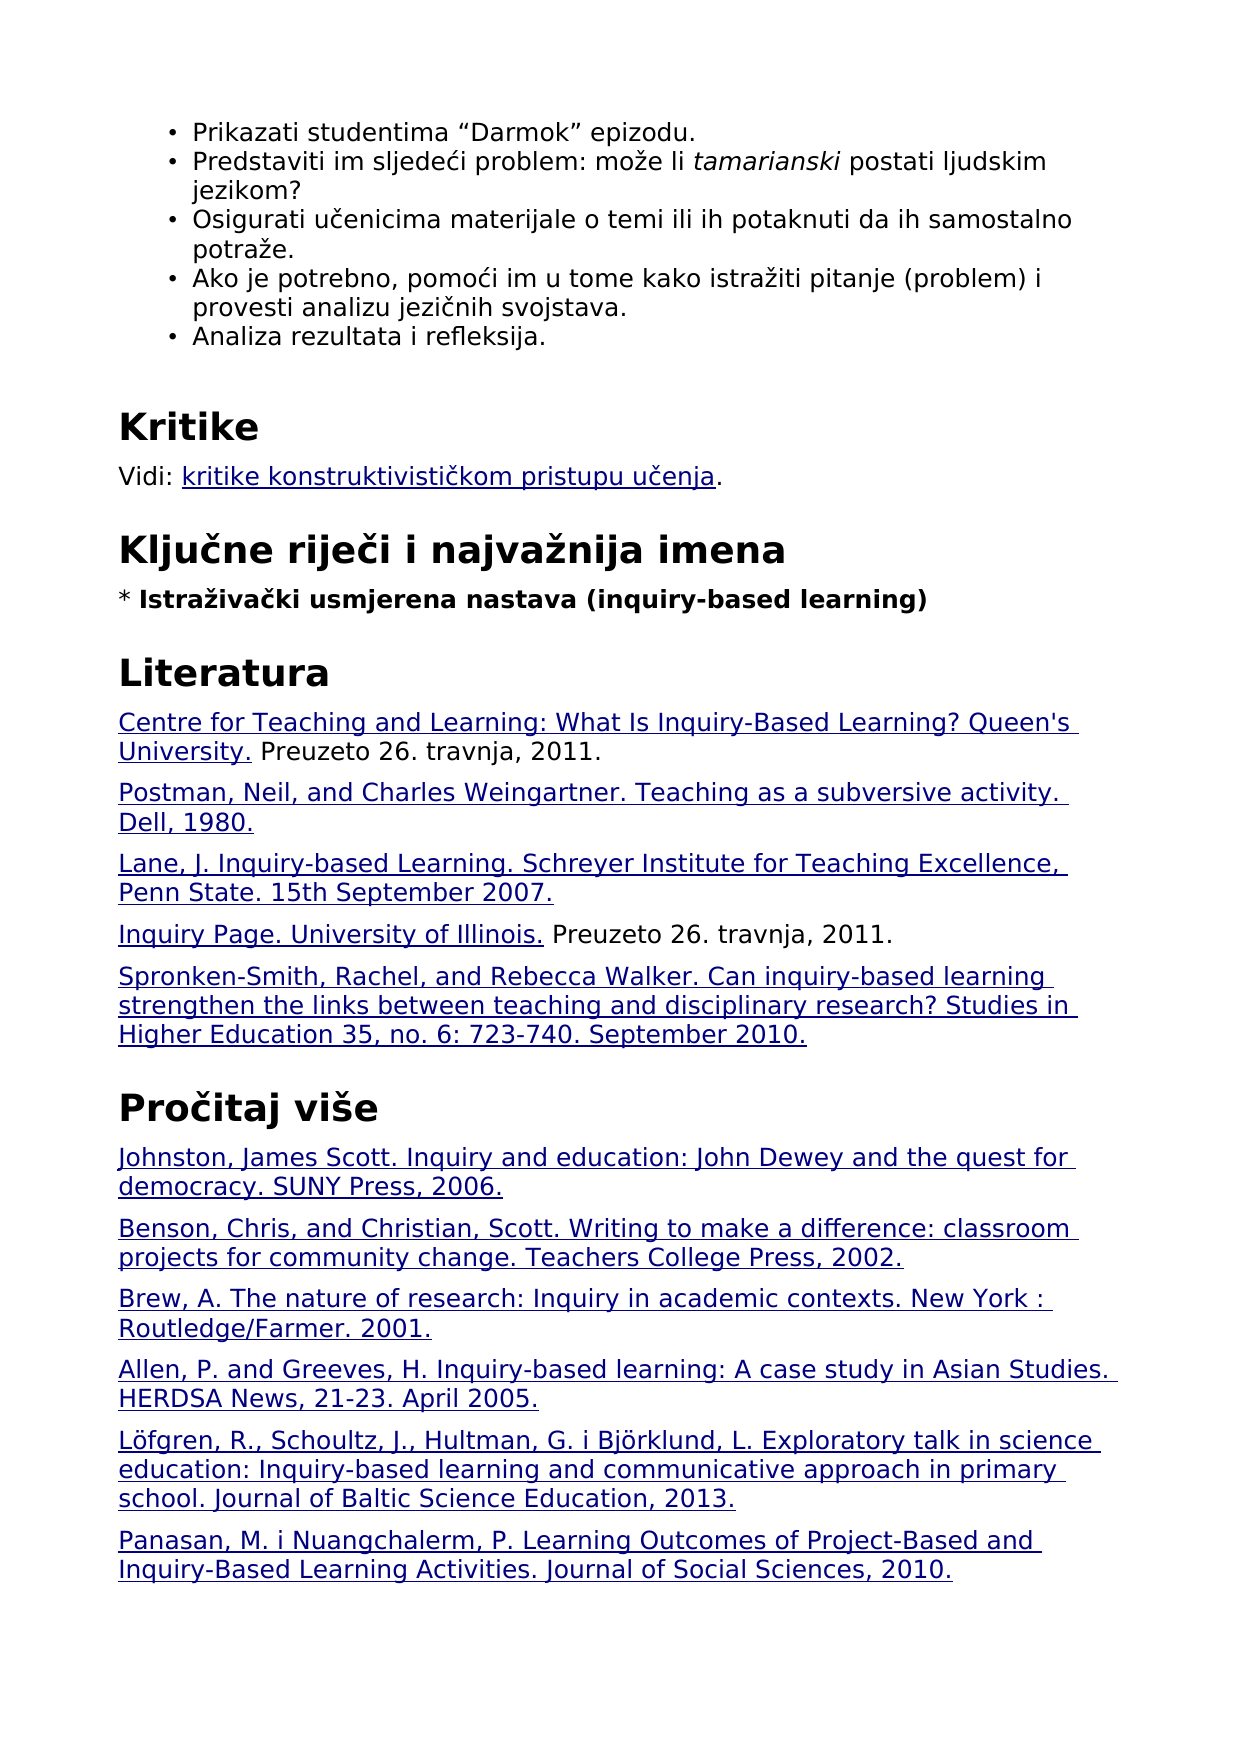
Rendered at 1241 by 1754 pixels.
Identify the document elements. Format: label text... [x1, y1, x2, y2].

text Spronken-Smith, Rachel, and Rebecca Walker. Can inquiry-based learning strengthen the links between teaching and disciplinary research? Studies in Higher Education 35, no. 6: 723-740. September 2010. [118, 962, 1122, 1049]
subtitle Ključne riječi i najvažnija imena [118, 529, 1122, 572]
text Allen, P. and Greeves, H. Inquiry-based learning: A case study in Asian Studies. HERDSA News, 21-23. April 2005. [118, 1356, 1122, 1414]
text Brew, A. The nature of research: Inquiry in academic contexts. New York : Routledge/Farmer. 2001. [118, 1285, 1122, 1343]
subtitle Literatura [118, 652, 1122, 695]
text * Istraživački usmjerena nastava (inquiry-based learning) [118, 585, 1122, 614]
subtitle Kritike [118, 406, 1122, 449]
text Johnston, James Scott. Inquiry and education: John Dewey and the quest for democracy. SUNY Press, 2006. [118, 1143, 1122, 1201]
list Analiza rezultata i refleksija. [177, 322, 1122, 351]
text Löfgren, R., Schoultz, J., Hultman, G. i Björklund, L. Exploratory talk in science education: Inquiry-based learning and communicative approach in primary school. Journal of Baltic Science Education, 2013. [118, 1426, 1122, 1514]
text Benson, Chris, and Christian, Scott. Writing to make a difference: classroom projects for community change. Teachers College Press, 2002. [118, 1214, 1122, 1272]
text Inquiry Page. University of Illinois. Preuzeto 26. travnja, 2011. [118, 920, 1122, 949]
list Predstaviti im sljedeći problem: može li tamarianski postati ljudskim jezikom? [177, 147, 1122, 206]
list Osigurati učenicima materijale o temi ili ih potaknuti da ih samostalno potraže. [177, 206, 1122, 264]
text Centre for Teaching and Learning: What Is Inquiry-Based Learning? Queen's University. Preuzeto 26. travnja, 2011. [118, 708, 1122, 766]
text Vidi: kritike konstruktivističkom pristupu učenja. [118, 462, 1122, 491]
subtitle Pročitaj više [118, 1087, 1122, 1131]
text Panasan, M. i Nuangchalerm, P. Learning Outcomes of Project-Based and Inquiry-Based Learning Activities. Journal of Social Sciences, 2010. [118, 1526, 1122, 1585]
list Ako je potrebno, pomoći im u tome kako istražiti pitanje (problem) i provesti analizu jezičnih svojstava. [177, 264, 1122, 322]
text Postman, Neil, and Charles Weingartner. Teaching as a subversive activity. Dell, 1980. [118, 778, 1122, 837]
text Lane, J. Inquiry-based Learning. Schreyer Institute for Teaching Excellence, Penn State. 15th September 2007. [118, 849, 1122, 908]
list Prikazati studentima “Darmok” epizodu. [177, 118, 1122, 147]
